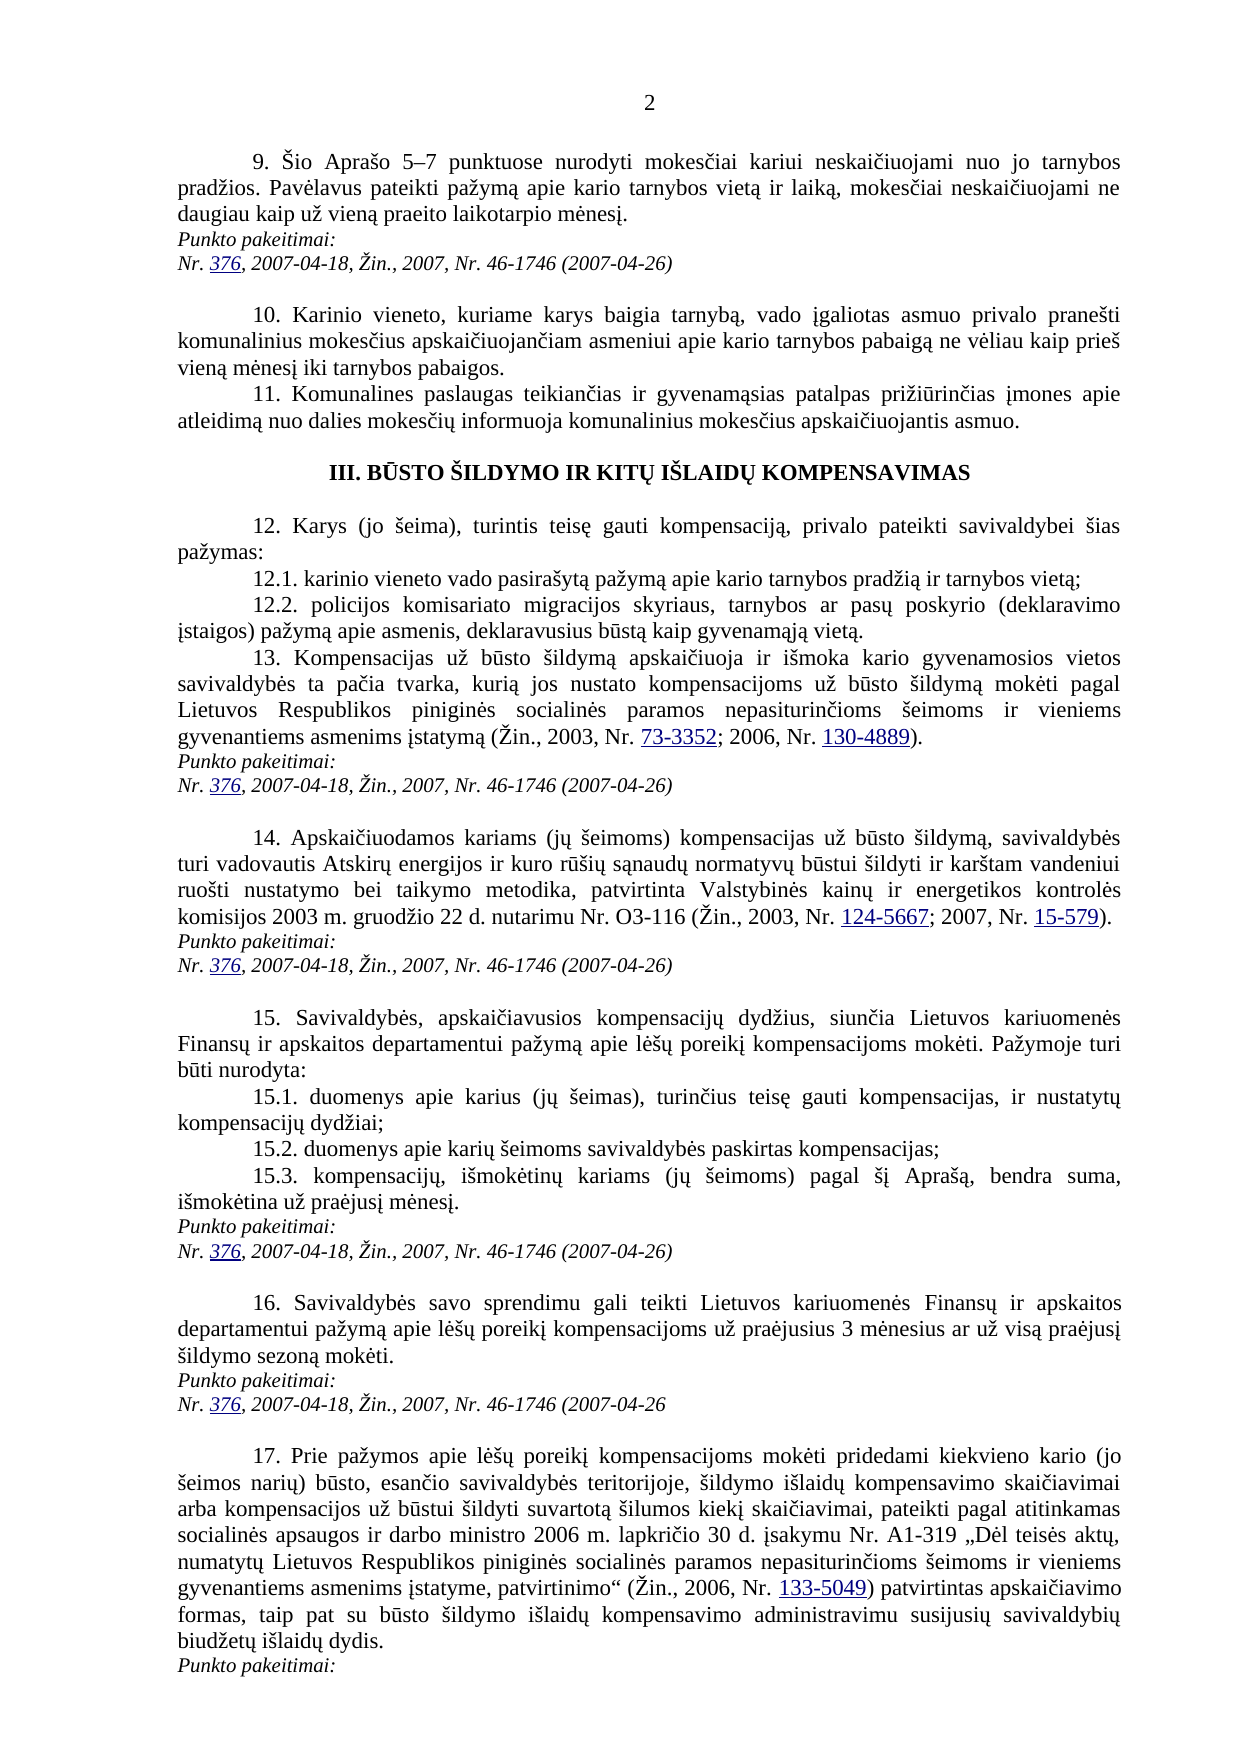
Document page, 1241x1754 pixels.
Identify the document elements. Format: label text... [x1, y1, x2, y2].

text 9. Šio Aprašo 5–7 punktuose nurodyti mokesčiai kariui neskaičiuojami nuo jo tarnybos pradžios. Pavėlavus pateikti pažymą apie kario tarnybos vietą ir laiką, mokesčiai neskaičiuojami ne daugiau kaip už vieną praeito laikotarpio mėnesį. [177, 148, 1122, 227]
text III. BŪSTO ŠILDYMO IR KITŲ IŠLAIDŲ KOMPENSAVIMAS [177, 459, 1122, 486]
text Nr. 376, 2007-04-18, Žin., 2007, Nr. 46-1746 (2007-04-26 [177, 1392, 1122, 1416]
text 16. Savivaldybės savo sprendimu gali teikti Lietuvos kariuomenės Finansų ir apskaitos departamentui pažymą apie lėšų poreikį kompensacijoms už praėjusius 3 mėnesius ar už visą praėjusį šildymo sezoną mokėti. [177, 1289, 1122, 1368]
text Nr. 376, 2007-04-18, Žin., 2007, Nr. 46-1746 (2007-04-26) [177, 773, 1122, 797]
text 15.3. kompensacijų, išmokėtinų kariams (jų šeimoms) pagal šį Aprašą, bendra suma, išmokėtina už praėjusį mėnesį. [177, 1162, 1122, 1214]
text 11. Komunalines paslaugas teikiančias ir gyvenamąsias patalpas prižiūrinčias įmones apie atleidimą nuo dalies mokesčių informuoja komunalinius mokesčius apskaičiuojantis asmuo. [177, 380, 1122, 433]
text 12.1. karinio vieneto vado pasirašytą pažymą apie kario tarnybos pradžią ir tarnybos vietą; [177, 565, 1122, 591]
text 12. Karys (jo šeima), turintis teisę gauti kompensaciją, privalo pateikti savivaldybei šias pažymas: [177, 512, 1122, 565]
text Nr. 376, 2007-04-18, Žin., 2007, Nr. 46-1746 (2007-04-26) [177, 251, 1122, 275]
text Punkto pakeitimai: [177, 227, 1122, 251]
text Punkto pakeitimai: [177, 1653, 1122, 1677]
text 15. Savivaldybės, apskaičiavusios kompensacijų dydžius, siunčia Lietuvos kariuomenės Finansų ir apskaitos departamentui pažymą apie lėšų poreikį kompensacijoms mokėti. Pažymoje turi būti nurodyta: [177, 1004, 1122, 1083]
text Punkto pakeitimai: [177, 749, 1122, 773]
text 12.2. policijos komisariato migracijos skyriaus, tarnybos ar pasų poskyrio (deklaravimo įstaigos) pažymą apie asmenis, deklaravusius būstą kaip gyvenamąją vietą. [177, 591, 1122, 644]
text 10. Karinio vieneto, kuriame karys baigia tarnybą, vado įgaliotas asmuo privalo pranešti komunalinius mokesčius apskaičiuojančiam asmeniui apie kario tarnybos pabaigą ne vėliau kaip prieš vieną mėnesį iki tarnybos pabaigos. [177, 301, 1122, 380]
text Punkto pakeitimai: [177, 1368, 1122, 1392]
text Punkto pakeitimai: [177, 1214, 1122, 1238]
text Nr. 376, 2007-04-18, Žin., 2007, Nr. 46-1746 (2007-04-26) [177, 953, 1122, 977]
text 15.2. duomenys apie karių šeimoms savivaldybės paskirtas kompensacijas; [177, 1135, 1122, 1162]
text 17. Prie pažymos apie lėšų poreikį kompensacijoms mokėti pridedami kiekvieno kario (jo šeimos narių) būsto, esančio savivaldybės teritorijoje, šildymo išlaidų kompensavimo skaičiavimai arba kompensacijos už būstui šildyti suvartotą šilumos kiekį skaičiavimai, pateikti pagal atitinkamas socialinės apsaugos ir darbo ministro 2006 m. lapkričio 30 d. įsakymu Nr. A1-319 „Dėl teisės aktų, numatytų Lietuvos Respublikos piniginės socialinės paramos nepasiturinčioms šeimoms ir vieniems gyvenantiems asmenims įstatyme, patvirtinimo“ (Žin., 2006, Nr. 133-5049) patvirtintas apskaičiavimo formas, taip pat su būsto šildymo išlaidų kompensavimo administravimu susijusių savivaldybių biudžetų išlaidų dydis. [177, 1442, 1122, 1653]
text 15.1. duomenys apie karius (jų šeimas), turinčius teisę gauti kompensacijas, ir nustatytų kompensacijų dydžiai; [177, 1083, 1122, 1135]
text Punkto pakeitimai: [177, 929, 1122, 953]
text 14. Apskaičiuodamos kariams (jų šeimoms) kompensacijas už būsto šildymą, savivaldybės turi vadovautis Atskirų energijos ir kuro rūšių sąnaudų normatyvų būstui šildyti ir karštam vandeniui ruošti nustatymo bei taikymo metodika, patvirtinta Valstybinės kainų ir energetikos kontrolės komisijos 2003 m. gruodžio 22 d. nutarimu Nr. O3-116 (Žin., 2003, Nr. 124-5667; 2007, Nr. 15-579). [177, 824, 1122, 929]
text 13. Kompensacijas už būsto šildymą apskaičiuoja ir išmoka kario gyvenamosios vietos savivaldybės ta pačia tvarka, kurią jos nustato kompensacijoms už būsto šildymą mokėti pagal Lietuvos Respublikos piniginės socialinės paramos nepasiturinčioms šeimoms ir vieniems gyvenantiems asmenims įstatymą (Žin., 2003, Nr. 73-3352; 2006, Nr. 130-4889). [177, 644, 1122, 749]
text Nr. 376, 2007-04-18, Žin., 2007, Nr. 46-1746 (2007-04-26) [177, 1238, 1122, 1263]
